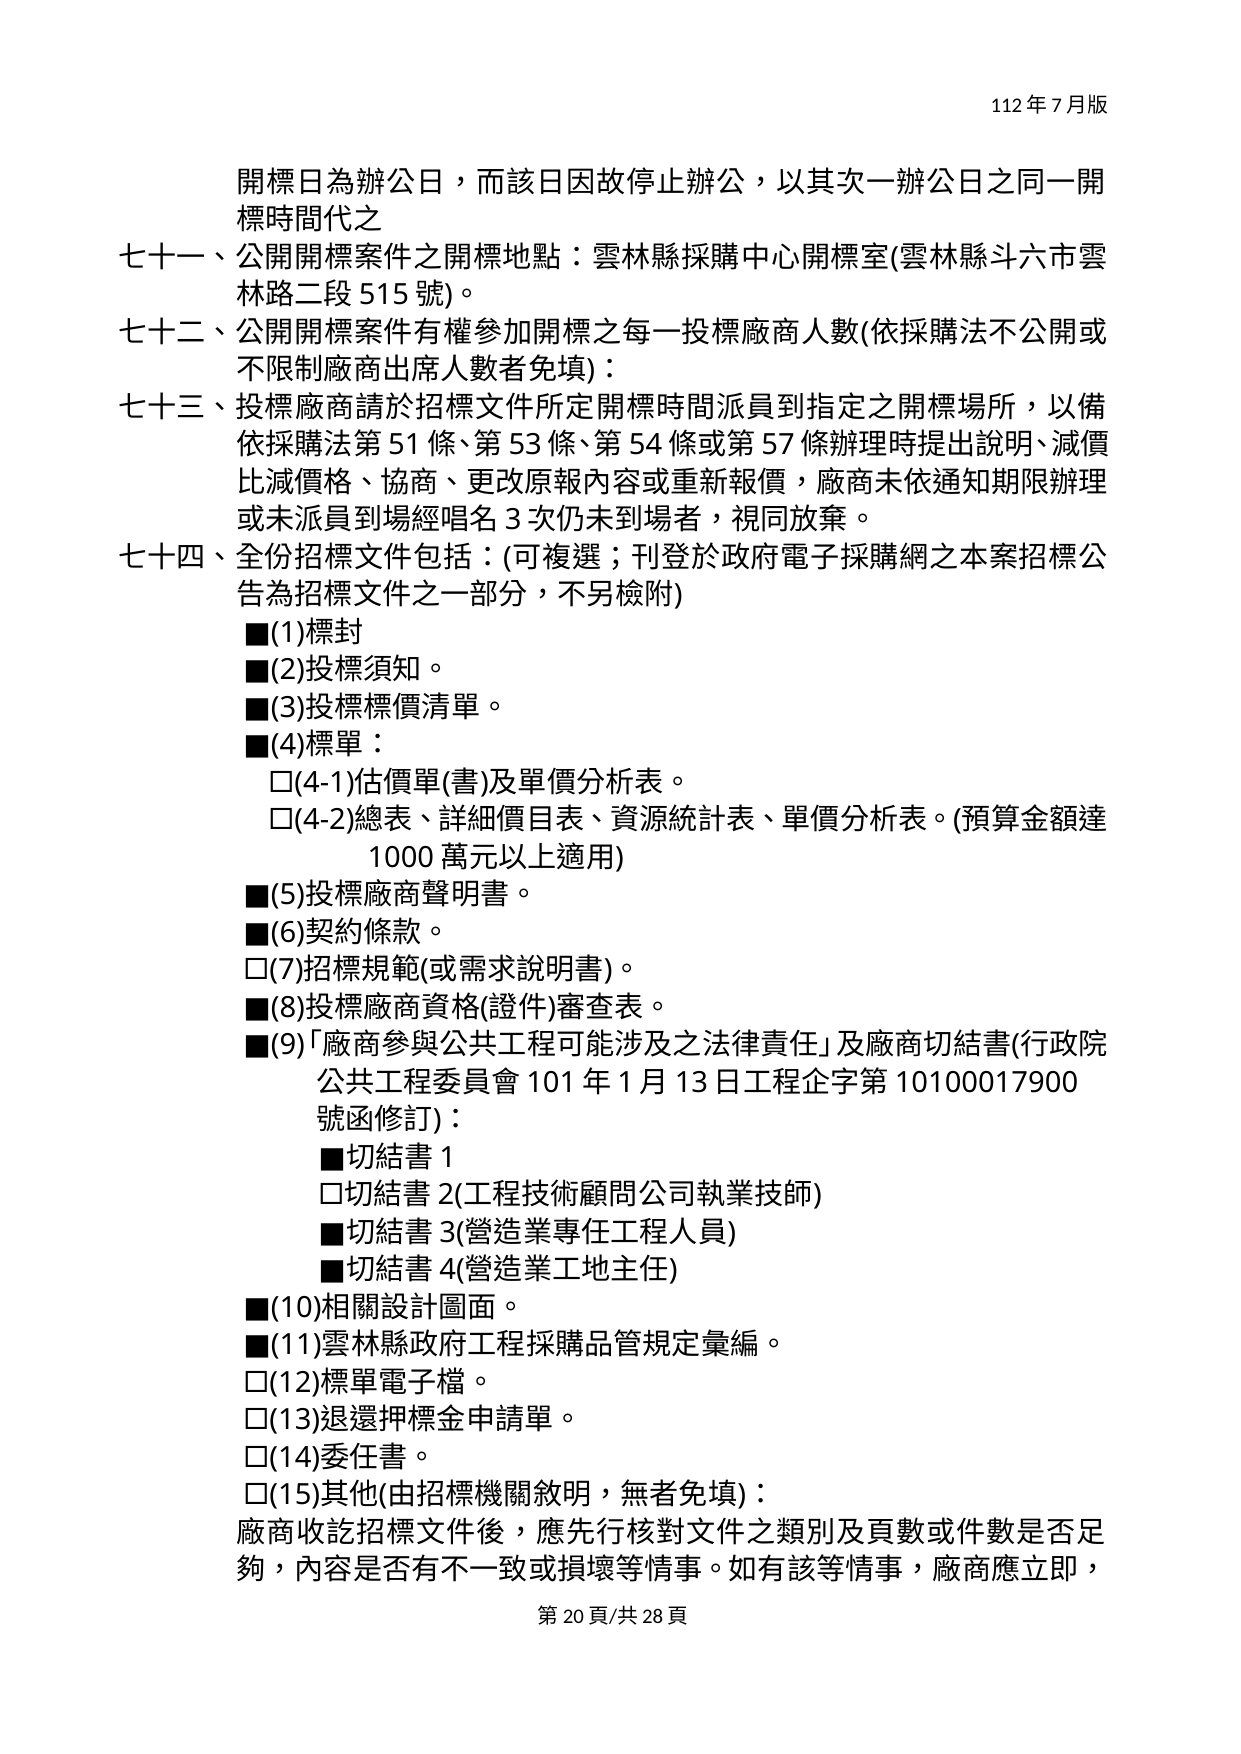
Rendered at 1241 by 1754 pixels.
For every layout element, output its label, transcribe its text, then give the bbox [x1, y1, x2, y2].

text (4-1)估價單(書)及單價分析表。 [268, 762, 1107, 800]
text ■(11)雲林縣政府工程採購品管規定彙編。 [243, 1325, 1107, 1362]
list 投標廠商請於招標文件所定開標時間派員到指定之開標場所，以備依採購法第51條、第53條、第54條或第57條辦理時提出說明、減價、比減價格、協商、更改原報內容或重新報價，廠商未依通知期限辦理或未派員到場經唱名3次仍未到場者，視同放棄。 [118, 387, 1107, 537]
list 公開開標案件之開標地點：雲林縣採購中心開標室(雲林縣斗六市雲林路二段515號)。 [118, 237, 1107, 312]
list 全份招標文件包括：(可複選；刊登於政府電子採購網之本案招標公告為招標文件之一部分，不另檢附) [118, 537, 1107, 612]
text (14)委任書。 [243, 1437, 1107, 1475]
text ■切結書1 [318, 1137, 1107, 1175]
text ■(5)投標廠商聲明書。 [243, 875, 1107, 912]
text 廠商收訖招標文件後，應先行核對文件之類別及頁數或件數是否足夠，內容是否有不一致或損壞等情事。如有該等情事，廠商應立即， [236, 1512, 1107, 1587]
text (7)招標規範(或需求說明書)。 [243, 950, 1107, 987]
text ■(10)相關設計圖面。 [243, 1287, 1107, 1325]
text ■(8)投標廠商資格(證件)審查表。 [243, 987, 1107, 1025]
text ■(6)契約條款。 [243, 912, 1107, 950]
text (4-2)總表、詳細價目表、資源統計表、單價分析表。(預算金額達1000萬元以上適用) [268, 800, 1107, 875]
text ■(1)標封 [243, 612, 1107, 650]
text 切結書2(工程技術顧問公司執業技師) [318, 1175, 1107, 1212]
text ■(4)標單： [243, 725, 1107, 762]
text 開標日為辦公日，而該日因故停止辦公，以其次一辦公日之同一開標時間代之 [236, 162, 1107, 237]
text ■(3)投標標價清單。 [243, 687, 1107, 725]
text ■切結書4(營造業工地主任) [318, 1250, 1107, 1287]
text ■(2)投標須知。 [243, 650, 1107, 687]
text ■(9)「廠商參與公共工程可能涉及之法律責任」及廠商切結書(行政院公共工程委員會101年1月13日工程企字第10100017900號函修訂)： [243, 1025, 1107, 1137]
text (15)其他(由招標機關敘明，無者免填)： [243, 1475, 1107, 1512]
text (13)退還押標金申請單。 [243, 1400, 1107, 1437]
text ■切結書3(營造業專任工程人員) [318, 1212, 1107, 1250]
list 公開開標案件有權參加開標之每一投標廠商人數(依採購法不公開或不限制廠商出席人數者免填)： [118, 312, 1107, 387]
text (12)標單電子檔。 [243, 1362, 1107, 1400]
